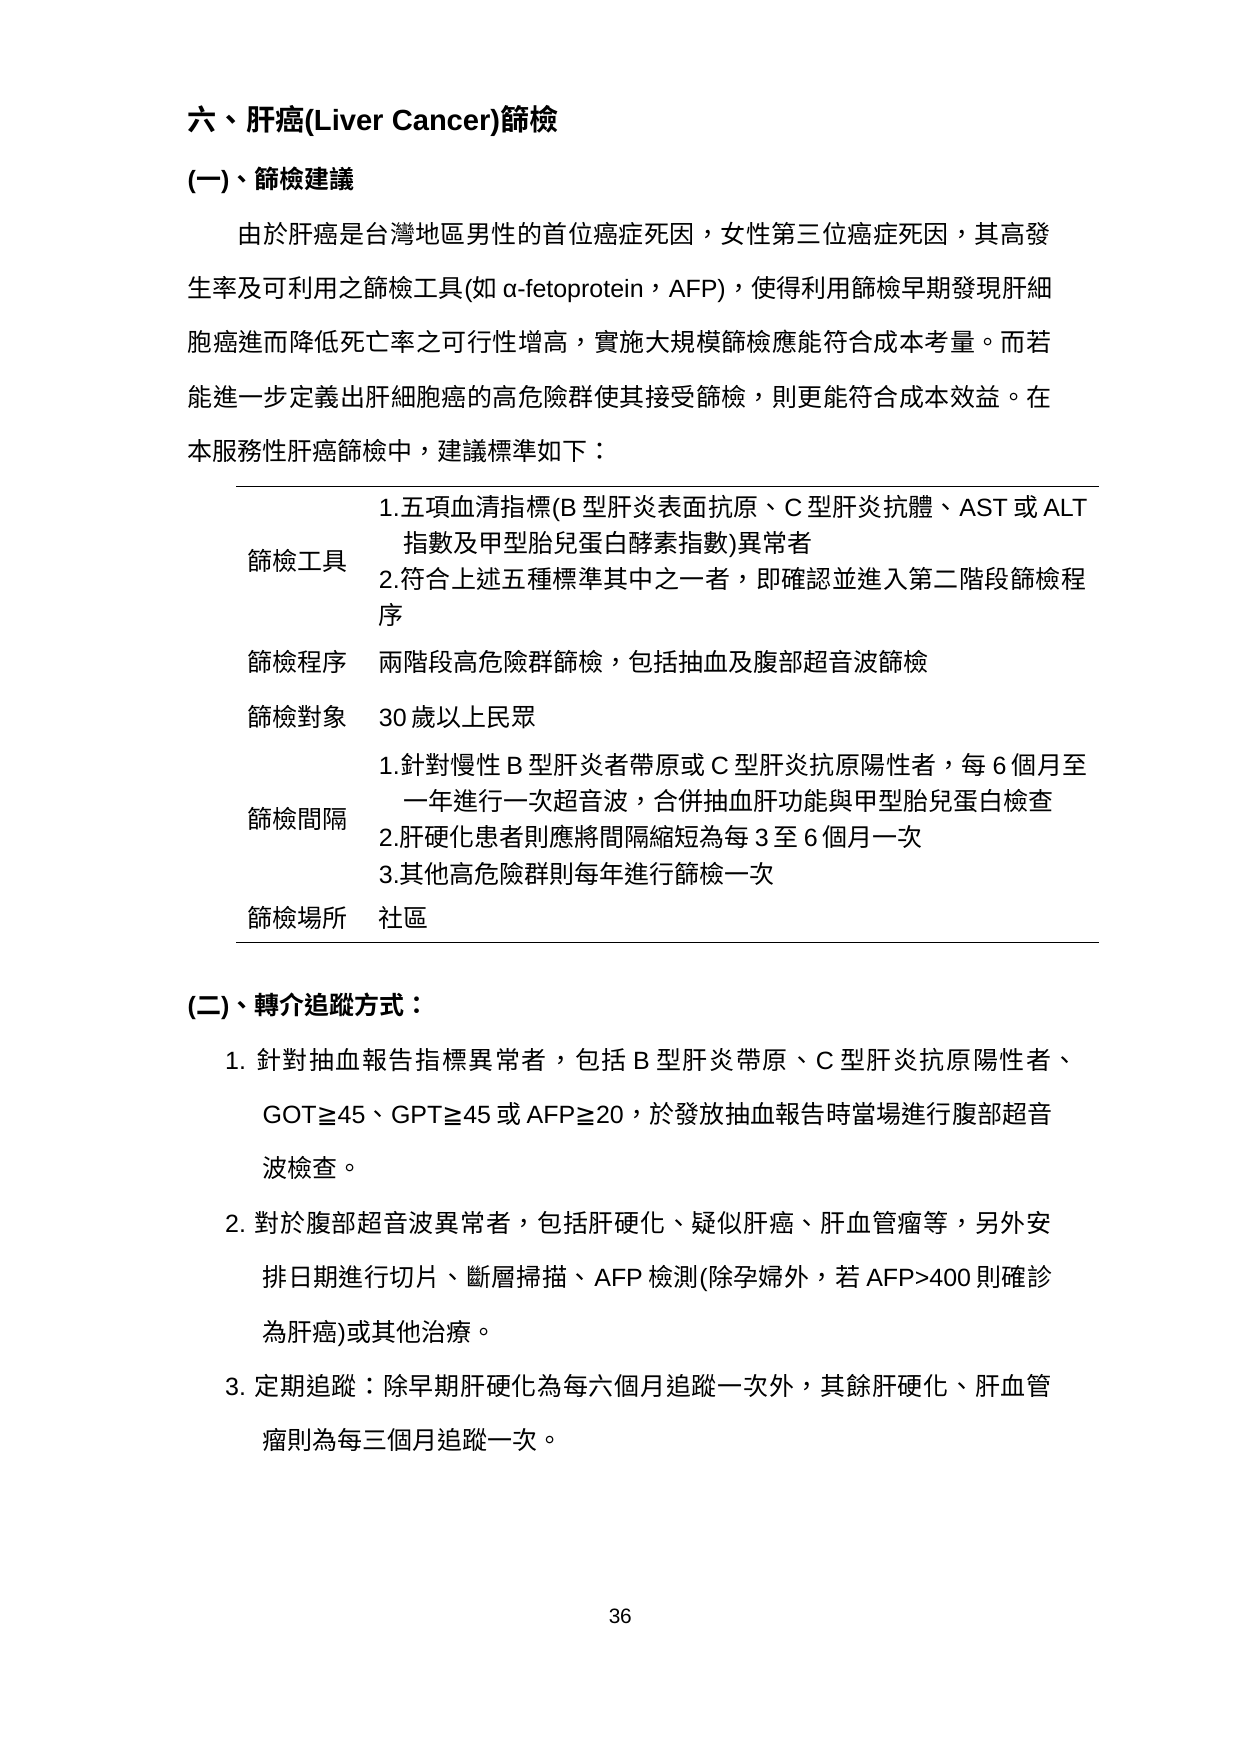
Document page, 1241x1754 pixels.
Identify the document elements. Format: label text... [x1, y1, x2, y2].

text 2. 對於腹部超音波異常者，包括肝硬化、疑似肝癌、肝血管瘤等，另外安排日期進行切片、斷層掃描、AFP檢測(除孕婦外，若AFP>400則確診為肝癌)或其他治療。 [225, 1203, 1053, 1348]
table_cell 社區 [368, 893, 1099, 942]
table_cell 篩檢對象 [236, 689, 367, 743]
text 3. 定期追蹤：除早期肝硬化為每六個月追蹤一次外，其餘肝硬化、肝血管瘤則為每三個月追蹤一次。 [225, 1366, 1053, 1457]
table_cell 篩檢程序 [236, 632, 367, 689]
table_header 篩檢工具 [236, 487, 367, 632]
text 1. 針對抽血報告指標異常者，包括B型肝炎帶原、C型肝炎抗原陽性者、GOT≧45、GPT≧45或AFP≧20，於發放抽血報告時當場進行腹部超音波檢查。 [225, 1040, 1053, 1185]
text 由於肝癌是台灣地區男性的首位癌症死因，女性第三位癌症死因，其高發生率及可利用之篩檢工具(如α-fetoprotein，AFP)，使得利用篩檢早期發現肝細胞癌進而降低死亡率之可行性增高，實施大規模篩檢應能符合成本考量。而若能進一步定義出肝細胞癌的高危險群使其接受篩檢，則更能符合成本效益。在本服務性肝癌篩檢中，建議標準如下： [187, 214, 1053, 468]
table_cell 篩檢場所 [236, 893, 367, 942]
table_cell 篩檢間隔 [236, 744, 367, 892]
table_cell 1.針對慢性B型肝炎者帶原或C型肝炎抗原陽性者，每6個月至一年進行一次超音波，合併抽血肝功能與甲型胎兒蛋白檢查 2.肝硬化患者則應將間隔縮短為每3至6個月一次 3.其他高危險群則每年進行篩檢一次 [368, 744, 1099, 892]
table_cell 30歲以上民眾 [368, 689, 1099, 743]
table_header 1.五項血清指標(B型肝炎表面抗原、C型肝炎抗體、AST或ALT指數及甲型胎兒蛋白酵素指數)異常者 2.符合上述五種標準其中之一者，即確認並進入第二階段篩檢程序 [368, 487, 1099, 632]
table_cell 兩階段高危險群篩檢，包括抽血及腹部超音波篩檢 [368, 632, 1099, 689]
text 六、肝癌(Liver Cancer)篩檢 [187, 96, 1053, 138]
text (二)、轉介追蹤方式： [187, 986, 1053, 1022]
text (一)、篩檢建議 [187, 160, 1053, 196]
